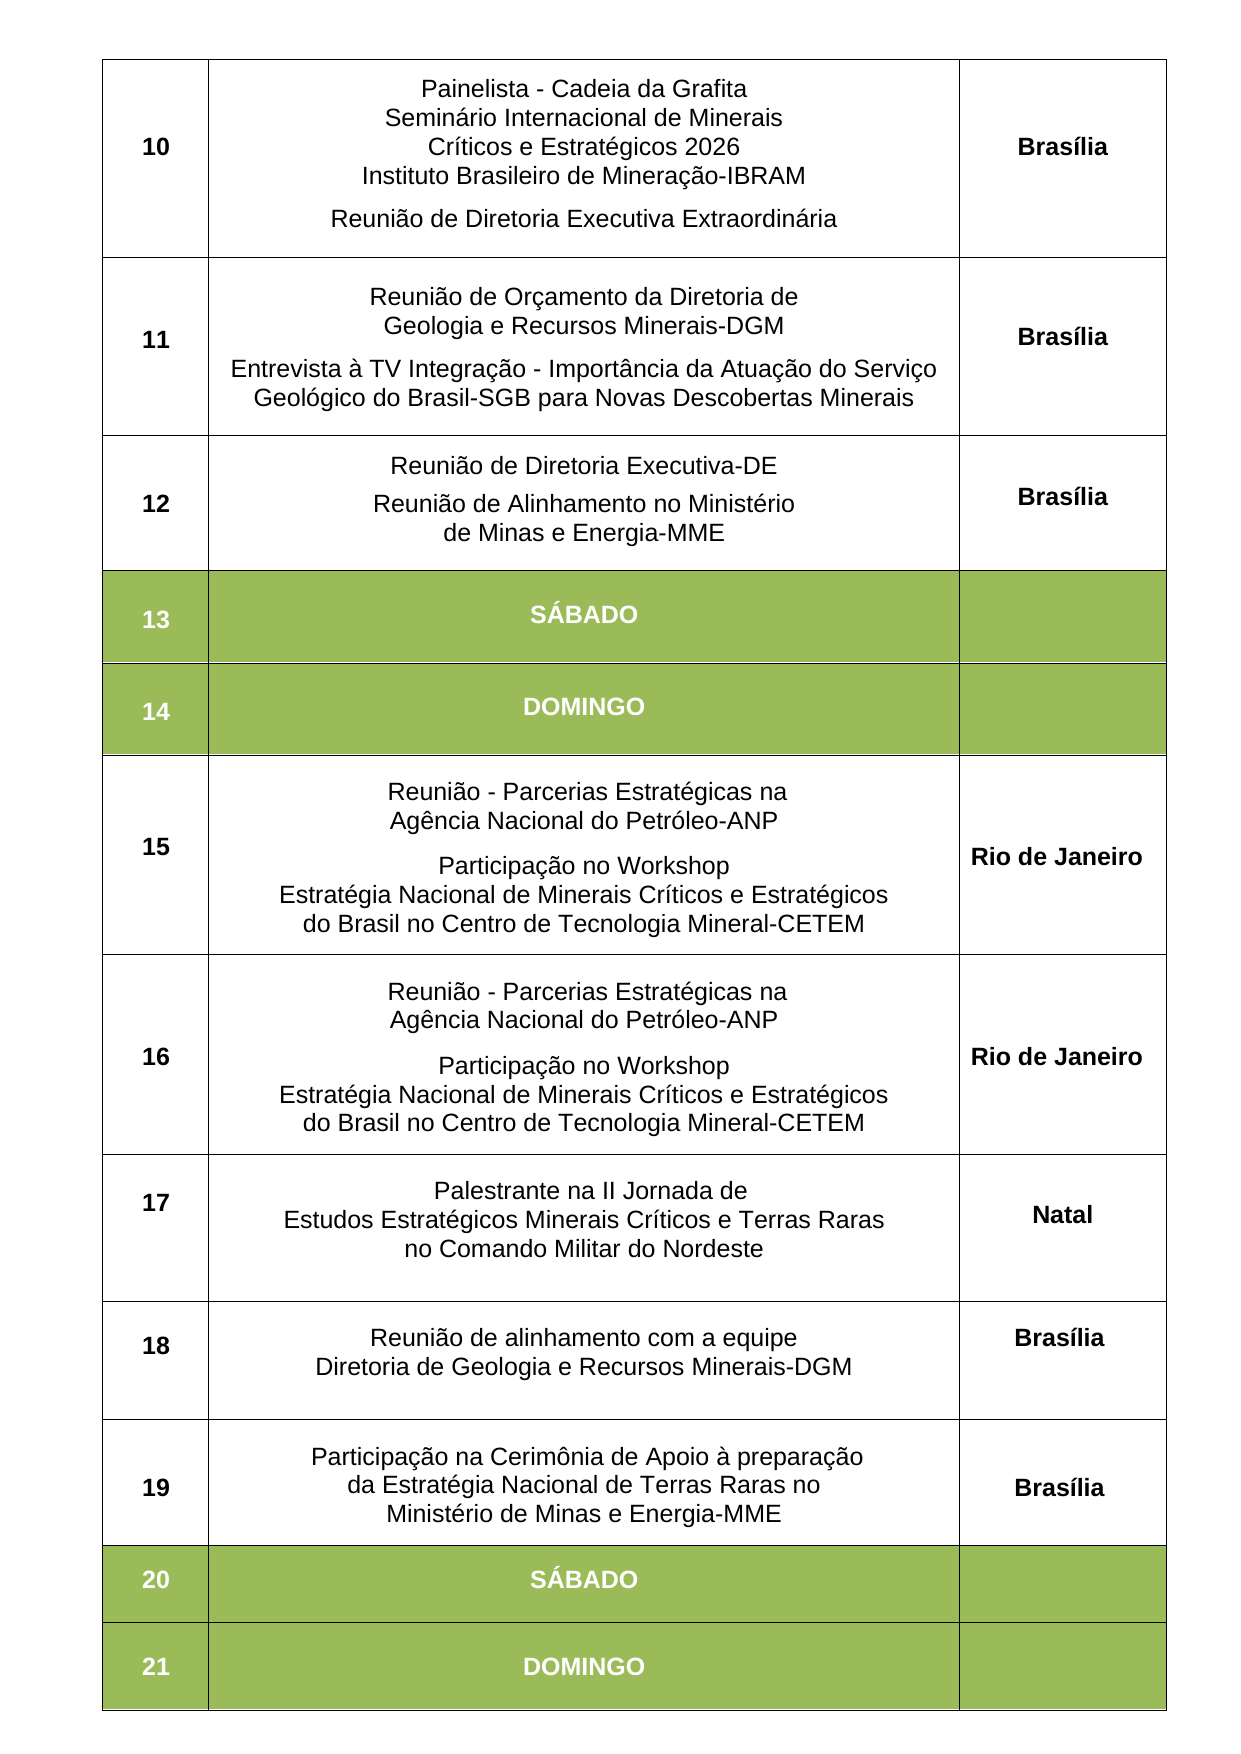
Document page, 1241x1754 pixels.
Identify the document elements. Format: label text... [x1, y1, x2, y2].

table_cell Natal [960, 1155, 1166, 1301]
table_cell [960, 1546, 1166, 1622]
table_cell 21 [103, 1623, 208, 1709]
table_cell Reunião de Orçamento da Diretoria de Geologia e Recursos Minerais-DGM Entrevista à TV Integração - Importância da Atuação do Serviço Geológico do Brasil-SGB para Novas Descobertas Minerais [209, 258, 959, 435]
table_cell 20 [103, 1546, 208, 1622]
table_cell Brasília [960, 258, 1166, 435]
table_cell Brasília [960, 1420, 1166, 1544]
table_cell DOMINGO [209, 1623, 959, 1709]
table_cell Reunião - Parcerias Estratégicas na Agência Nacional do Petróleo-ANP Participação no Workshop Estratégia Nacional de Minerais Críticos e Estratégicos do Brasil no Centro de Tecnologia Mineral-CETEM [209, 756, 959, 954]
table_cell 15 [103, 756, 208, 954]
table_cell 10 [103, 60, 208, 257]
table_cell Participação na Cerimônia de Apoio à preparação da Estratégia Nacional de Terras Raras no Ministério de Minas e Energia-MME [209, 1420, 959, 1544]
table_cell 12 [103, 436, 208, 570]
table_cell 16 [103, 955, 208, 1154]
table_cell Palestrante na II Jornada de Estudos Estratégicos Minerais Críticos e Terras Raras no Comando Militar do Nordeste [209, 1155, 959, 1301]
table_cell 13 [103, 571, 208, 662]
table_cell 19 [103, 1420, 208, 1544]
table_cell SÁBADO [209, 571, 959, 662]
table_cell Brasília [960, 60, 1166, 257]
table_cell 17 [103, 1155, 208, 1301]
table_cell [960, 664, 1166, 754]
table_cell Rio de Janeiro [960, 756, 1166, 954]
table_cell Brasília [960, 1302, 1166, 1419]
table_cell 11 [103, 258, 208, 435]
table_cell Reunião de alinhamento com a equipe Diretoria de Geologia e Recursos Minerais-DGM [209, 1302, 959, 1419]
table_cell Rio de Janeiro [960, 955, 1166, 1154]
table_cell 18 [103, 1302, 208, 1419]
table_cell Reunião - Parcerias Estratégicas na Agência Nacional do Petróleo-ANP Participação no Workshop Estratégia Nacional de Minerais Críticos e Estratégicos do Brasil no Centro de Tecnologia Mineral-CETEM [209, 955, 959, 1154]
table_cell [960, 1623, 1166, 1709]
table_cell Reunião de Diretoria Executiva-DE Reunião de Alinhamento no Ministério de Minas e Energia-MME [209, 436, 959, 570]
table_cell Brasília [960, 436, 1166, 570]
table_cell SÁBADO [209, 1546, 959, 1622]
table_cell Painelista - Cadeia da Grafita Seminário Internacional de Minerais Críticos e Estratégicos 2026 Instituto Brasileiro de Mineração-IBRAM Reunião de Diretoria Executiva Extraordinária [209, 60, 959, 257]
table_cell [960, 571, 1166, 662]
table_cell DOMINGO [209, 664, 959, 754]
table_cell 14 [103, 664, 208, 754]
